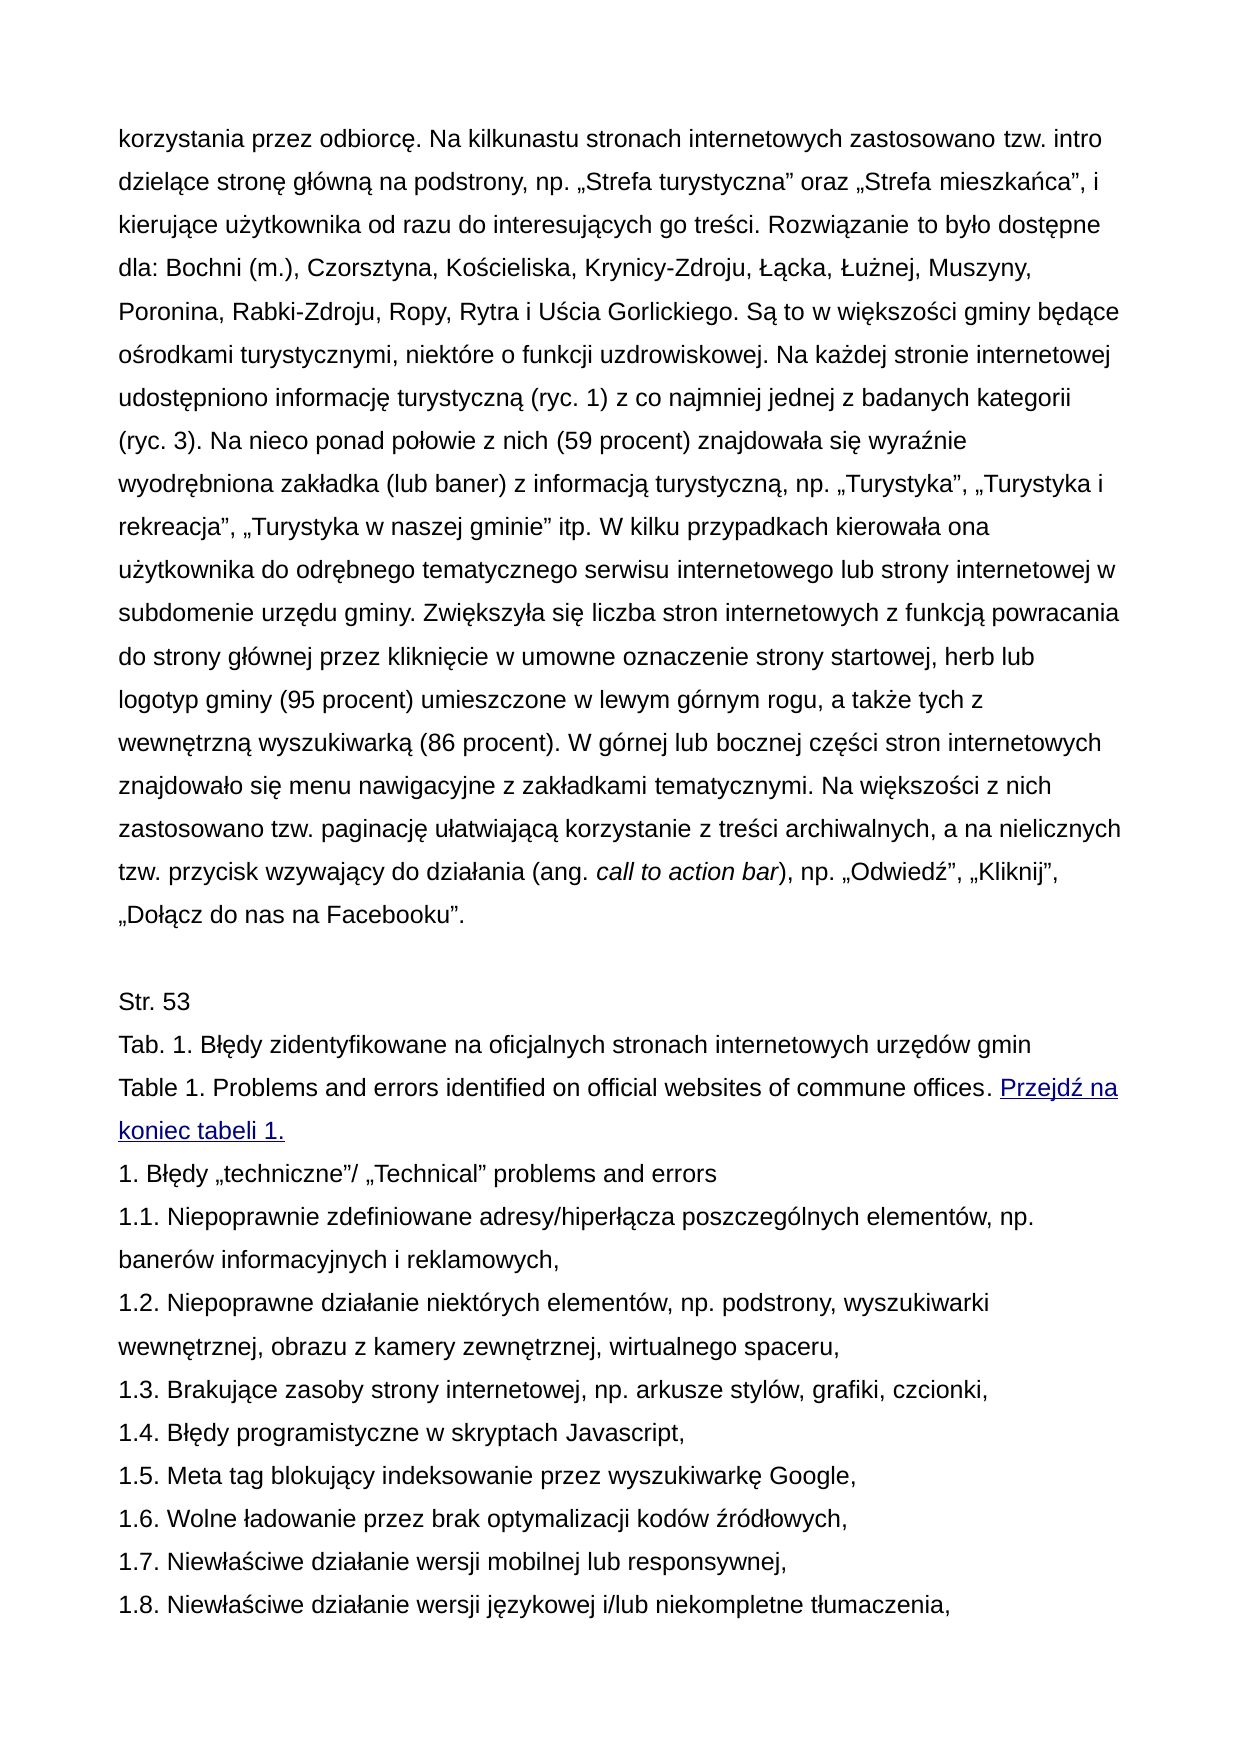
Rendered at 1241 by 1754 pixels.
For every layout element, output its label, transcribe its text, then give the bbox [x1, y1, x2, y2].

text Table 1. Problems and errors identified on official websites of commune offices. Przejdź na koniec tabeli 1. [118, 1073, 1122, 1145]
text korzystania przez odbiorcę. Na kilkunastu stronach internetowych zastosowano tzw. intro dzielące stronę główną na podstrony, np. „Strefa turystyczna” oraz „Strefa mieszkańca”, i kierujące użytkownika od razu do interesujących go treści. Rozwiązanie to było dostępne dla: Bochni (m.), Czorsztyna, Kościeliska, Krynicy-Zdroju, Łącka, Łużnej, Muszyny, Poronina, Rabki-Zdroju, Ropy, Rytra i Uścia Gorlickiego. Są to w większości gminy będące ośrodkami turystycznymi, niektóre o funkcji uzdrowiskowej. Na każdej stronie internetowej udostępniono informację turystyczną (ryc. 1) z co najmniej jednej z badanych kategorii (ryc. 3). Na nieco ponad połowie z nich (59 procent) znajdowała się wyraźnie wyodrębniona zakładka (lub baner) z informacją turystyczną, np. „Turystyka”, „Turystyka i rekreacja”, „Turystyka w naszej gminie” itp. W kilku przypadkach kierowała ona użytkownika do odrębnego tematycznego serwisu internetowego lub strony internetowej w subdomenie urzędu gminy. Zwiększyła się liczba stron internetowych z funkcją powracania do strony głównej przez kliknięcie w umowne oznaczenie strony startowej, herb lub logotyp gminy (95 procent) umieszczone w lewym górnym rogu, a także tych z wewnętrzną wyszukiwarką (86 procent). W górnej lub bocznej części stron internetowych znajdowało się menu nawigacyjne z zakładkami tematycznymi. Na większości z nich zastosowano tzw. paginację ułatwiającą korzystanie z treści archiwalnych, a na nielicznych tzw. przycisk wzywający do działania (ang. call to action bar), np. „Odwiedź”, „Kliknij”, „Dołącz do nas na Facebooku”. [118, 124, 1122, 929]
text Tab. 1. Błędy zidentyfikowane na oficjalnych stronach internetowych urzędów gmin [118, 1030, 1122, 1058]
text 1. Błędy „techniczne”/ „Technical” problems and errors [118, 1159, 1122, 1188]
text Str. 53 [118, 987, 1122, 1015]
text 1.3. Brakujące zasoby strony internetowej, np. arkusze stylów, grafiki, czcionki, [118, 1375, 1122, 1403]
text 1.5. Meta tag blokujący indeksowanie przez wyszukiwarkę Google, [118, 1461, 1122, 1490]
text 1.8. Niewłaściwe działanie wersji językowej i/lub niekompletne tłumaczenia, [118, 1590, 1122, 1619]
text 1.2. Niepoprawne działanie niektórych elementów, np. podstrony, wyszukiwarki wewnętrznej, obrazu z kamery zewnętrznej, wirtualnego spaceru, [118, 1288, 1122, 1360]
text 1.6. Wolne ładowanie przez brak optymalizacji kodów źródłowych, [118, 1504, 1122, 1533]
text 1.4. Błędy programistyczne w skryptach Javascript, [118, 1418, 1122, 1447]
text 1.7. Niewłaściwe działanie wersji mobilnej lub responsywnej, [118, 1547, 1122, 1576]
text 1.1. Niepoprawnie zdefiniowane adresy/hiperłącza poszczególnych elementów, np. banerów informacyjnych i reklamowych, [118, 1202, 1122, 1274]
